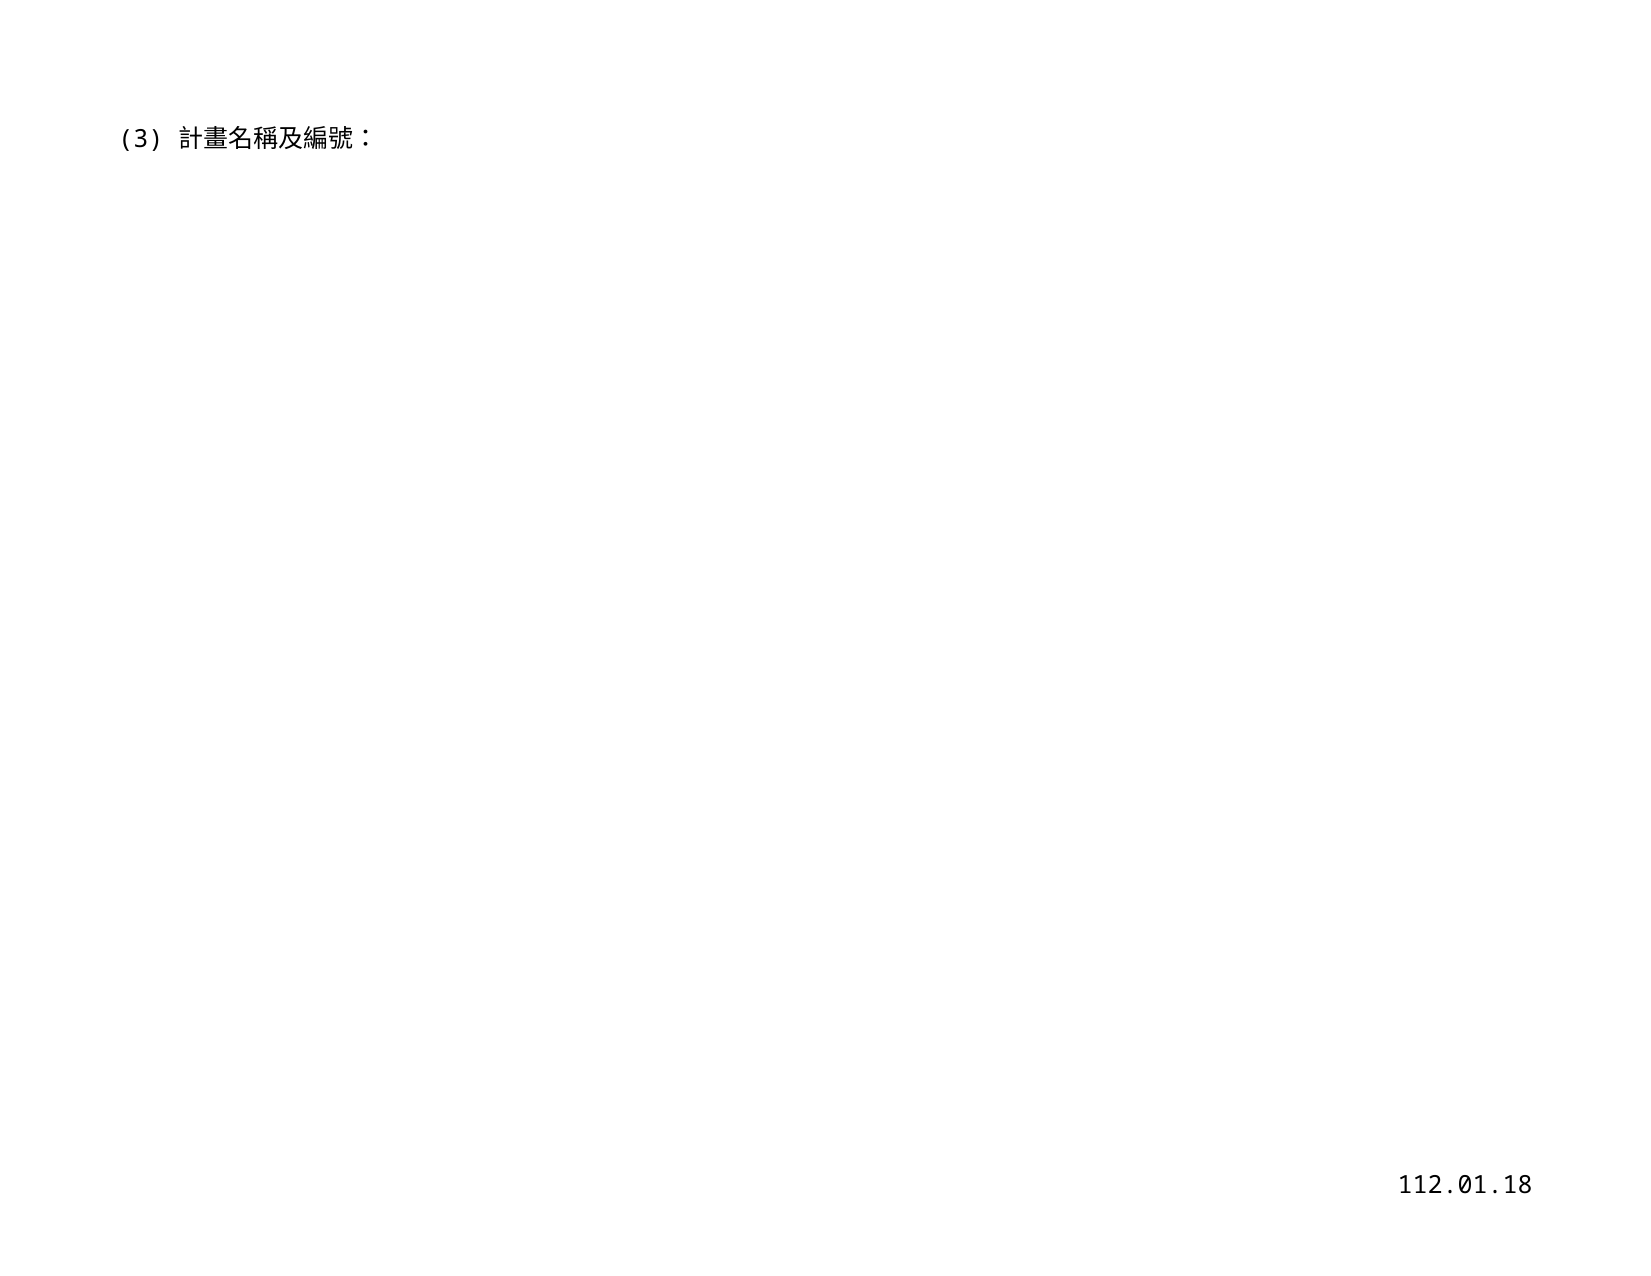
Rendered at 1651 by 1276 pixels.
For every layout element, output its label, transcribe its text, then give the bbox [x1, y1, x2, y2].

text (3) 計畫名稱及編號： [118, 118, 1532, 154]
